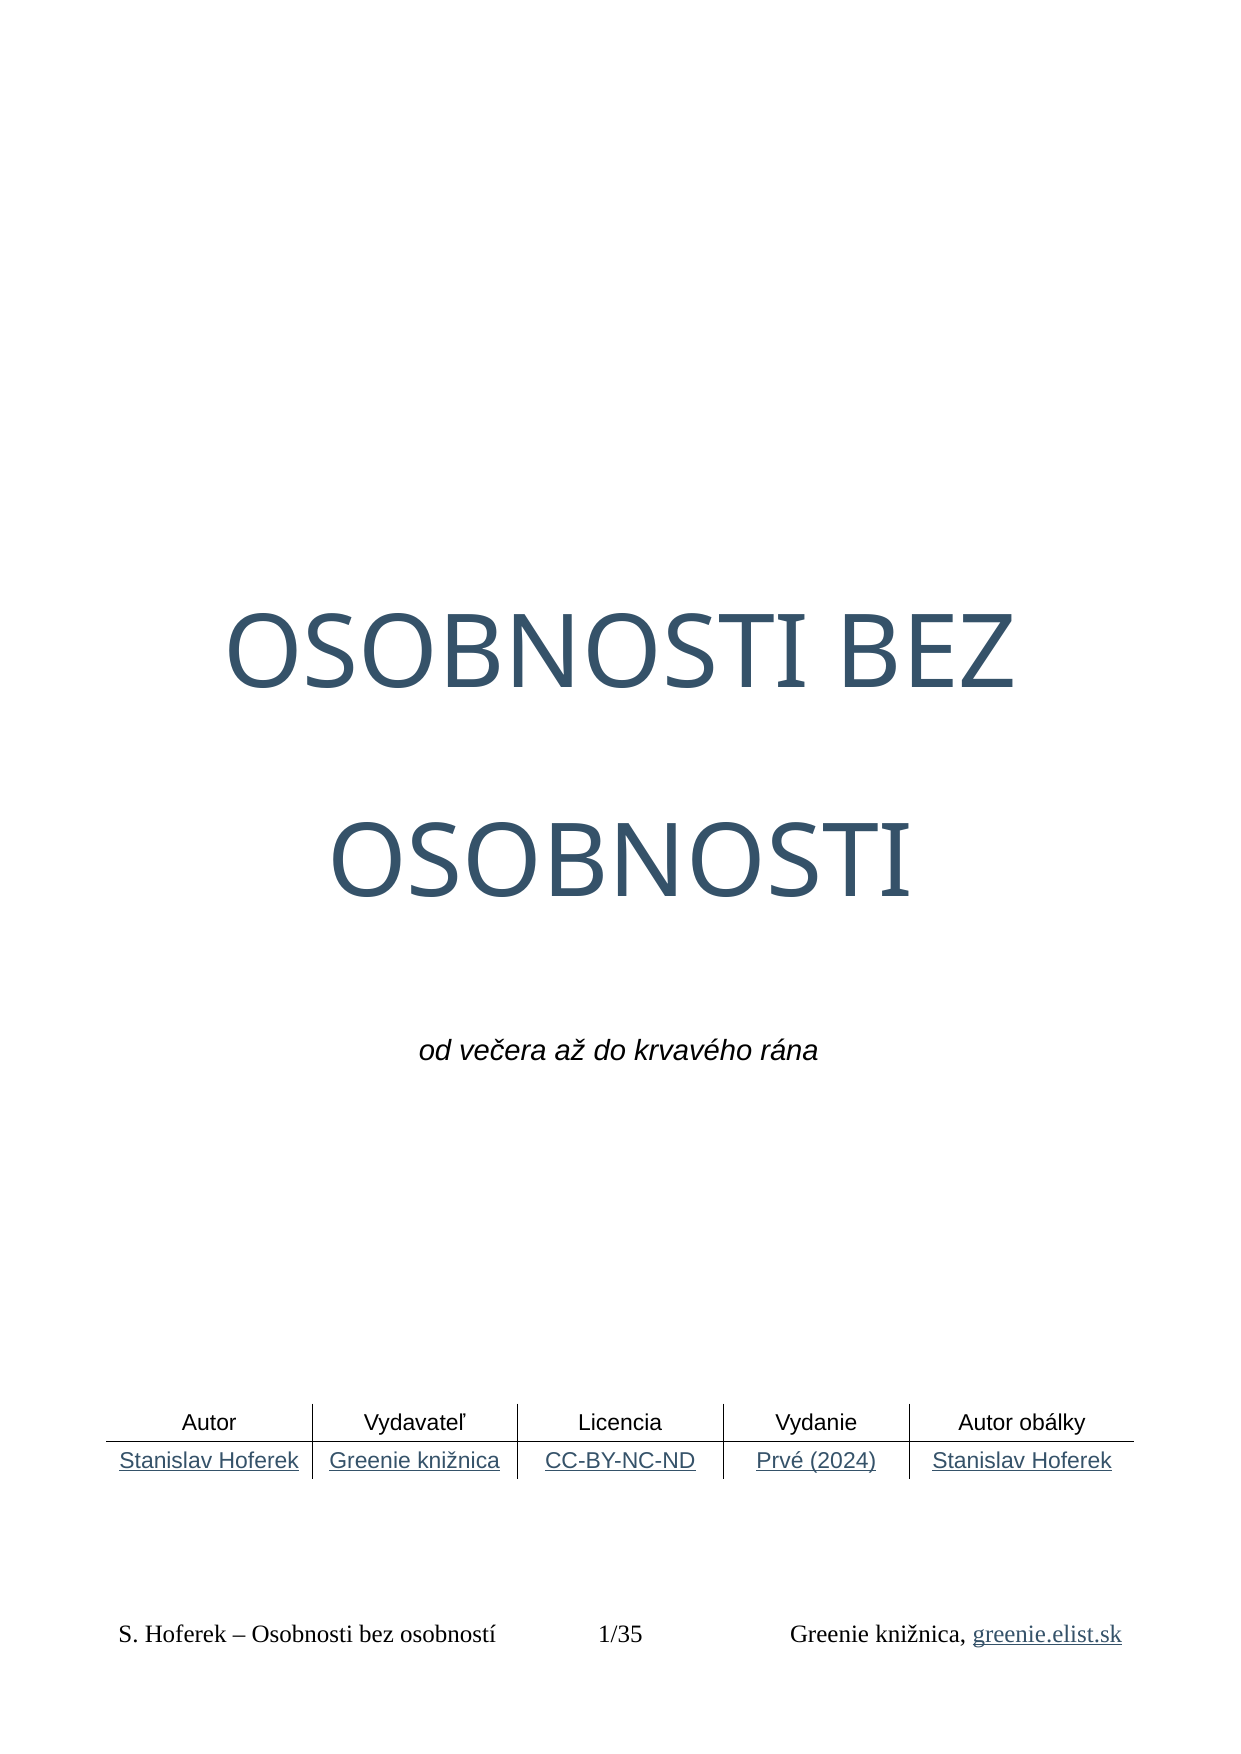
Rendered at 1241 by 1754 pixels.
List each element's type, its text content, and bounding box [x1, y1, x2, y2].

subtitle OSOBNOSTI BEZ OSOBNOSTI [106, 579, 1134, 926]
table_header Autor obálky [910, 1404, 1134, 1441]
table_cell Greenie knižnica [313, 1442, 517, 1479]
table_header Vydavateľ [313, 1404, 517, 1441]
table_header Autor [106, 1404, 312, 1441]
table_cell Stanislav Hoferek [106, 1442, 312, 1479]
table_cell Stanislav Hoferek [910, 1442, 1134, 1479]
table_header Licencia [518, 1404, 723, 1441]
table_cell CC-BY-NC-ND [518, 1442, 723, 1479]
table_header Vydanie [724, 1404, 909, 1441]
table_cell Prvé (2024) [724, 1442, 909, 1479]
subtitle od večera až do krvavého rána [106, 1033, 1134, 1067]
